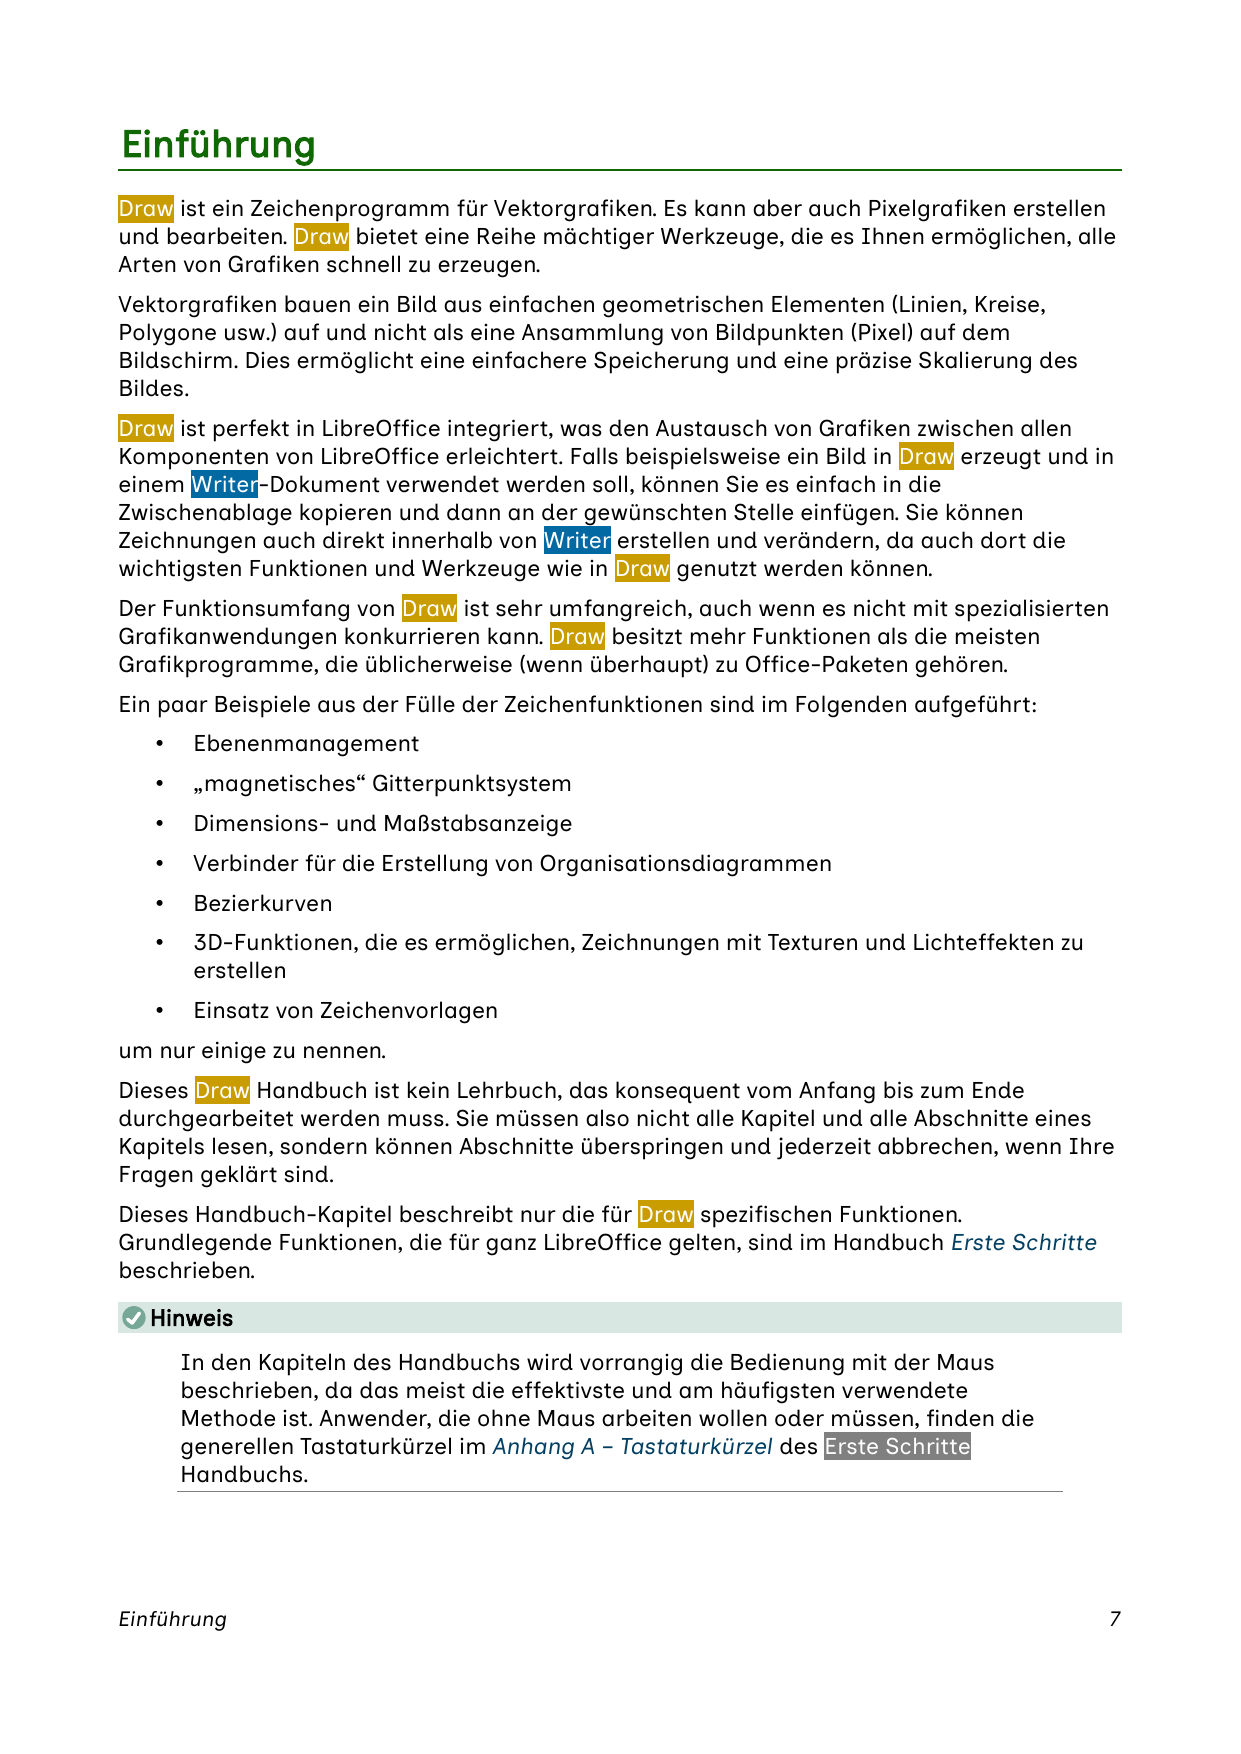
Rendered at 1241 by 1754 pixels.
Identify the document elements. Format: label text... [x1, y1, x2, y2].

text Draw ist perfekt in LibreOffice integriert, was den Austausch von Grafiken zwischen allen Komponenten von LibreOffice erleichtert. Falls beispielsweise ein Bild in Draw erzeugt und in einem Writer-Dokument verwendet werden soll, können Sie es einfach in die Zwischenablage kopieren und dann an der gewünschten Stelle einfügen. Sie können Zeichnungen auch direkt innerhalb von Writer erstellen und verändern, da auch dort die wichtigsten Funktionen und Werkzeuge wie in Draw genutzt werden können. [118, 414, 1122, 582]
list Hinweis [118, 1302, 1122, 1333]
text Draw ist ein Zeichenprogramm für Vektorgrafiken. Es kann aber auch Pixelgrafiken erstellen und bearbeiten. Draw bietet eine Reihe mächtiger Werkzeuge, die es Ihnen ermöglichen, alle Arten von Grafiken schnell zu erzeugen. [118, 194, 1122, 279]
subtitle Einführung [118, 118, 1122, 169]
text Der Funktionsumfang von Draw ist sehr umfangreich, auch wenn es nicht mit spezialisierten Grafikanwendungen konkurrieren kann. Draw besitzt mehr Funktionen als die meisten Grafikprogramme, die üblicherweise (wenn überhaupt) zu Office-Paketen gehören. [118, 594, 1122, 678]
list „magnetisches“ Gitterpunktsystem [156, 769, 1122, 798]
text Ein paar Beispiele aus der Fülle der Zeichenfunktionen sind im Folgenden aufgeführt: [118, 690, 1122, 718]
text Vektorgrafiken bauen ein Bild aus einfachen geometrischen Elementen (Linien, Kreise, Polygone usw.) auf und nicht als eine Ansammlung von Bildpunkten (Pixel) auf dem Bildschirm. Dies ermöglicht eine einfachere Speicherung und eine präzise Skalierung des Bildes. [118, 290, 1122, 402]
list Dimensions- und Maßstabsanzeige [156, 809, 1122, 837]
list Einsatz von Zeichenvorlagen [156, 997, 1122, 1024]
text um nur einige zu nennen. [118, 1036, 1122, 1064]
list 3D-Funktionen, die es ermöglichen, Zeichnungen mit Texturen und Lichteffekten zu erstellen [156, 929, 1122, 985]
list Ebenenmanagement [156, 730, 1122, 758]
text In den Kapiteln des Handbuchs wird vorrangig die Bedienung mit der Maus beschrieben, da das meist die effektivste und am häufigsten verwendete Methode ist. Anwender, die ohne Maus arbeiten wollen oder müssen, finden die generellen Tastaturkürzel im Anhang A – Tastaturkürzel des Erste Schritte Handbuchs. [177, 1345, 1063, 1491]
text Dieses Draw Handbuch ist kein Lehrbuch, das konsequent vom Anfang bis zum Ende durchgearbeitet werden muss. Sie müssen also nicht alle Kapitel und alle Abschnitte eines Kapitels lesen, sondern können Abschnitte überspringen und jederzeit abbrechen, wenn Ihre Fragen geklärt sind. [118, 1076, 1122, 1188]
list Verbinder für die Erstellung von Organisationsdiagrammen [156, 849, 1122, 877]
text Dieses Handbuch-Kapitel beschreibt nur die für Draw spezifischen Funktionen. Grundlegende Funktionen, die für ganz LibreOffice gelten, sind im Handbuch Erste Schritte beschrieben. [118, 1200, 1122, 1284]
list Bezierkurven [156, 889, 1122, 917]
